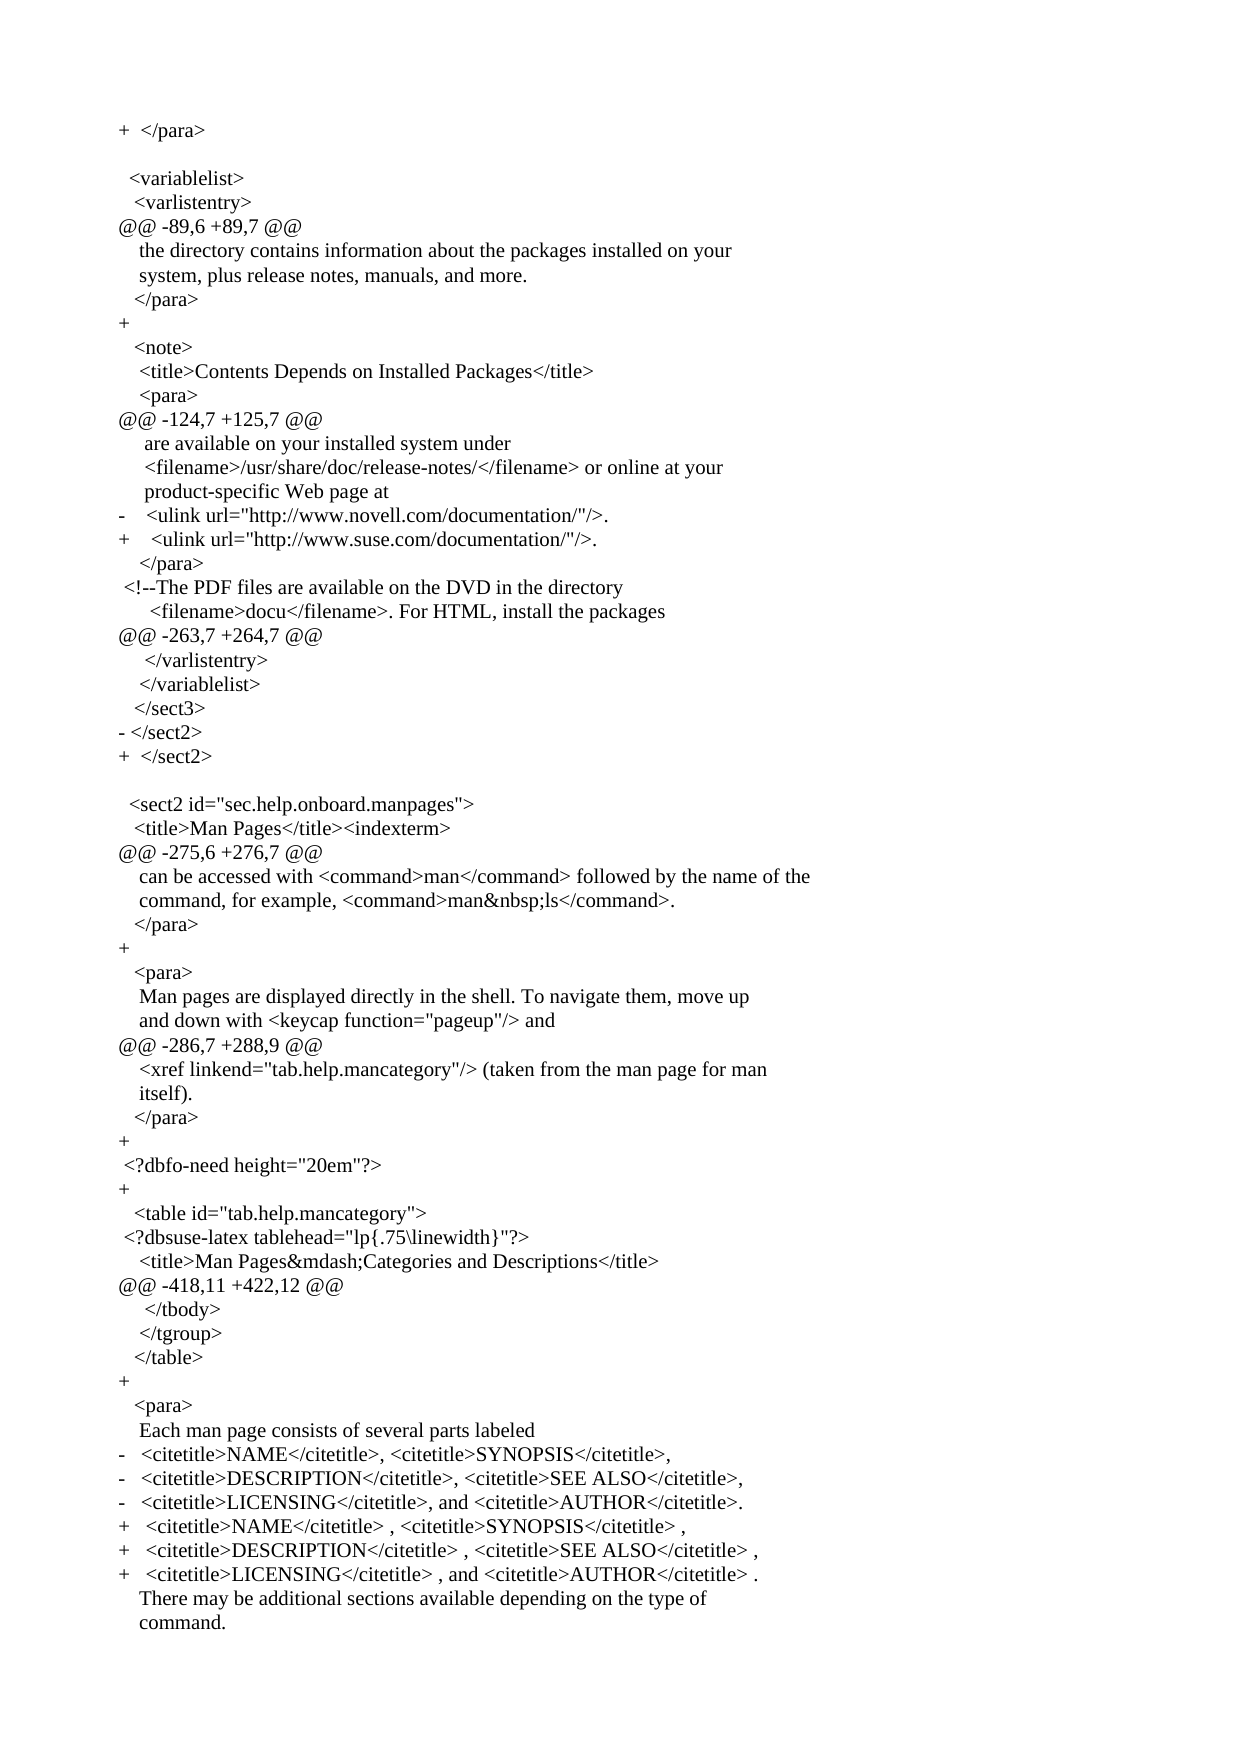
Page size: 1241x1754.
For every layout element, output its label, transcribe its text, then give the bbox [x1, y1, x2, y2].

text <para> [118, 1393, 1122, 1417]
text </para> [118, 1105, 1122, 1129]
text system, plus release notes, manuals, and more. [118, 262, 1122, 287]
text + <citetitle>DESCRIPTION</citetitle> , <citetitle>SEE ALSO</citetitle> , [118, 1538, 1122, 1562]
text <title>Man Pages&mdash;Categories and Descriptions</title> [118, 1249, 1122, 1273]
text - <citetitle>LICENSING</citetitle>, and <citetitle>AUTHOR</citetitle>. [118, 1490, 1122, 1514]
text <?dbfo-need height="20em"?> [118, 1153, 1122, 1177]
text itself). [118, 1081, 1122, 1105]
text - <ulink url="http://www.novell.com/documentation/"/>. [118, 503, 1122, 527]
text - <citetitle>NAME</citetitle>, <citetitle>SYNOPSIS</citetitle>, [118, 1442, 1122, 1466]
text - </sect2> [118, 720, 1122, 744]
text the directory contains information about the packages installed on your [118, 238, 1122, 262]
text <varlistentry> [118, 190, 1122, 214]
text product-specific Web page at [118, 479, 1122, 503]
text + <citetitle>NAME</citetitle> , <citetitle>SYNOPSIS</citetitle> , [118, 1514, 1122, 1538]
text can be accessed with <command>man</command> followed by the name of the [118, 864, 1122, 888]
text + </para> [118, 118, 1122, 142]
text Each man page consists of several parts labeled [118, 1417, 1122, 1442]
text </variablelist> [118, 672, 1122, 696]
text <title>Man Pages</title><indexterm> [118, 816, 1122, 840]
text There may be additional sections available depending on the type of [118, 1586, 1122, 1610]
text <table id="tab.help.mancategory"> [118, 1201, 1122, 1225]
text - <citetitle>DESCRIPTION</citetitle>, <citetitle>SEE ALSO</citetitle>, [118, 1466, 1122, 1490]
text + [118, 936, 1122, 960]
text <filename>/usr/share/doc/release-notes/</filename> or online at your [118, 455, 1122, 479]
text <note> [118, 335, 1122, 359]
text are available on your installed system under [118, 431, 1122, 455]
text <?dbsuse-latex tablehead="lp{.75\linewidth}"?> [118, 1225, 1122, 1249]
text and down with <keycap function="pageup"/> and [118, 1008, 1122, 1032]
text @@ -89,6 +89,7 @@ [118, 214, 1122, 238]
text + [118, 1369, 1122, 1393]
text + [118, 311, 1122, 335]
text @@ -275,6 +276,7 @@ [118, 840, 1122, 864]
text @@ -418,11 +422,12 @@ [118, 1273, 1122, 1297]
text + <citetitle>LICENSING</citetitle> , and <citetitle>AUTHOR</citetitle> . [118, 1562, 1122, 1586]
text <sect2 id="sec.help.onboard.manpages"> [118, 792, 1122, 816]
text <!--The PDF files are available on the DVD in the directory [118, 575, 1122, 599]
text <para> [118, 960, 1122, 984]
text command, for example, <command>man&nbsp;ls</command>. [118, 888, 1122, 912]
text </tbody> [118, 1297, 1122, 1321]
text <title>Contents Depends on Installed Packages</title> [118, 359, 1122, 383]
text command. [118, 1610, 1122, 1634]
text </para> [118, 287, 1122, 311]
text </para> [118, 551, 1122, 575]
text <para> [118, 383, 1122, 407]
text <filename>docu</filename>. For HTML, install the packages [118, 599, 1122, 623]
text + [118, 1129, 1122, 1153]
text </tgroup> [118, 1321, 1122, 1345]
text + <ulink url="http://www.suse.com/documentation/"/>. [118, 527, 1122, 551]
text <xref linkend="tab.help.mancategory"/> (taken from the man page for man [118, 1057, 1122, 1081]
text + [118, 1177, 1122, 1201]
text Man pages are displayed directly in the shell. To navigate them, move up [118, 984, 1122, 1008]
text @@ -286,7 +288,9 @@ [118, 1032, 1122, 1057]
text </sect3> [118, 696, 1122, 720]
text <variablelist> [118, 166, 1122, 190]
text + </sect2> [118, 744, 1122, 768]
text </table> [118, 1345, 1122, 1369]
text @@ -124,7 +125,7 @@ [118, 407, 1122, 431]
text @@ -263,7 +264,7 @@ [118, 623, 1122, 647]
text </varlistentry> [118, 647, 1122, 672]
text </para> [118, 912, 1122, 936]
